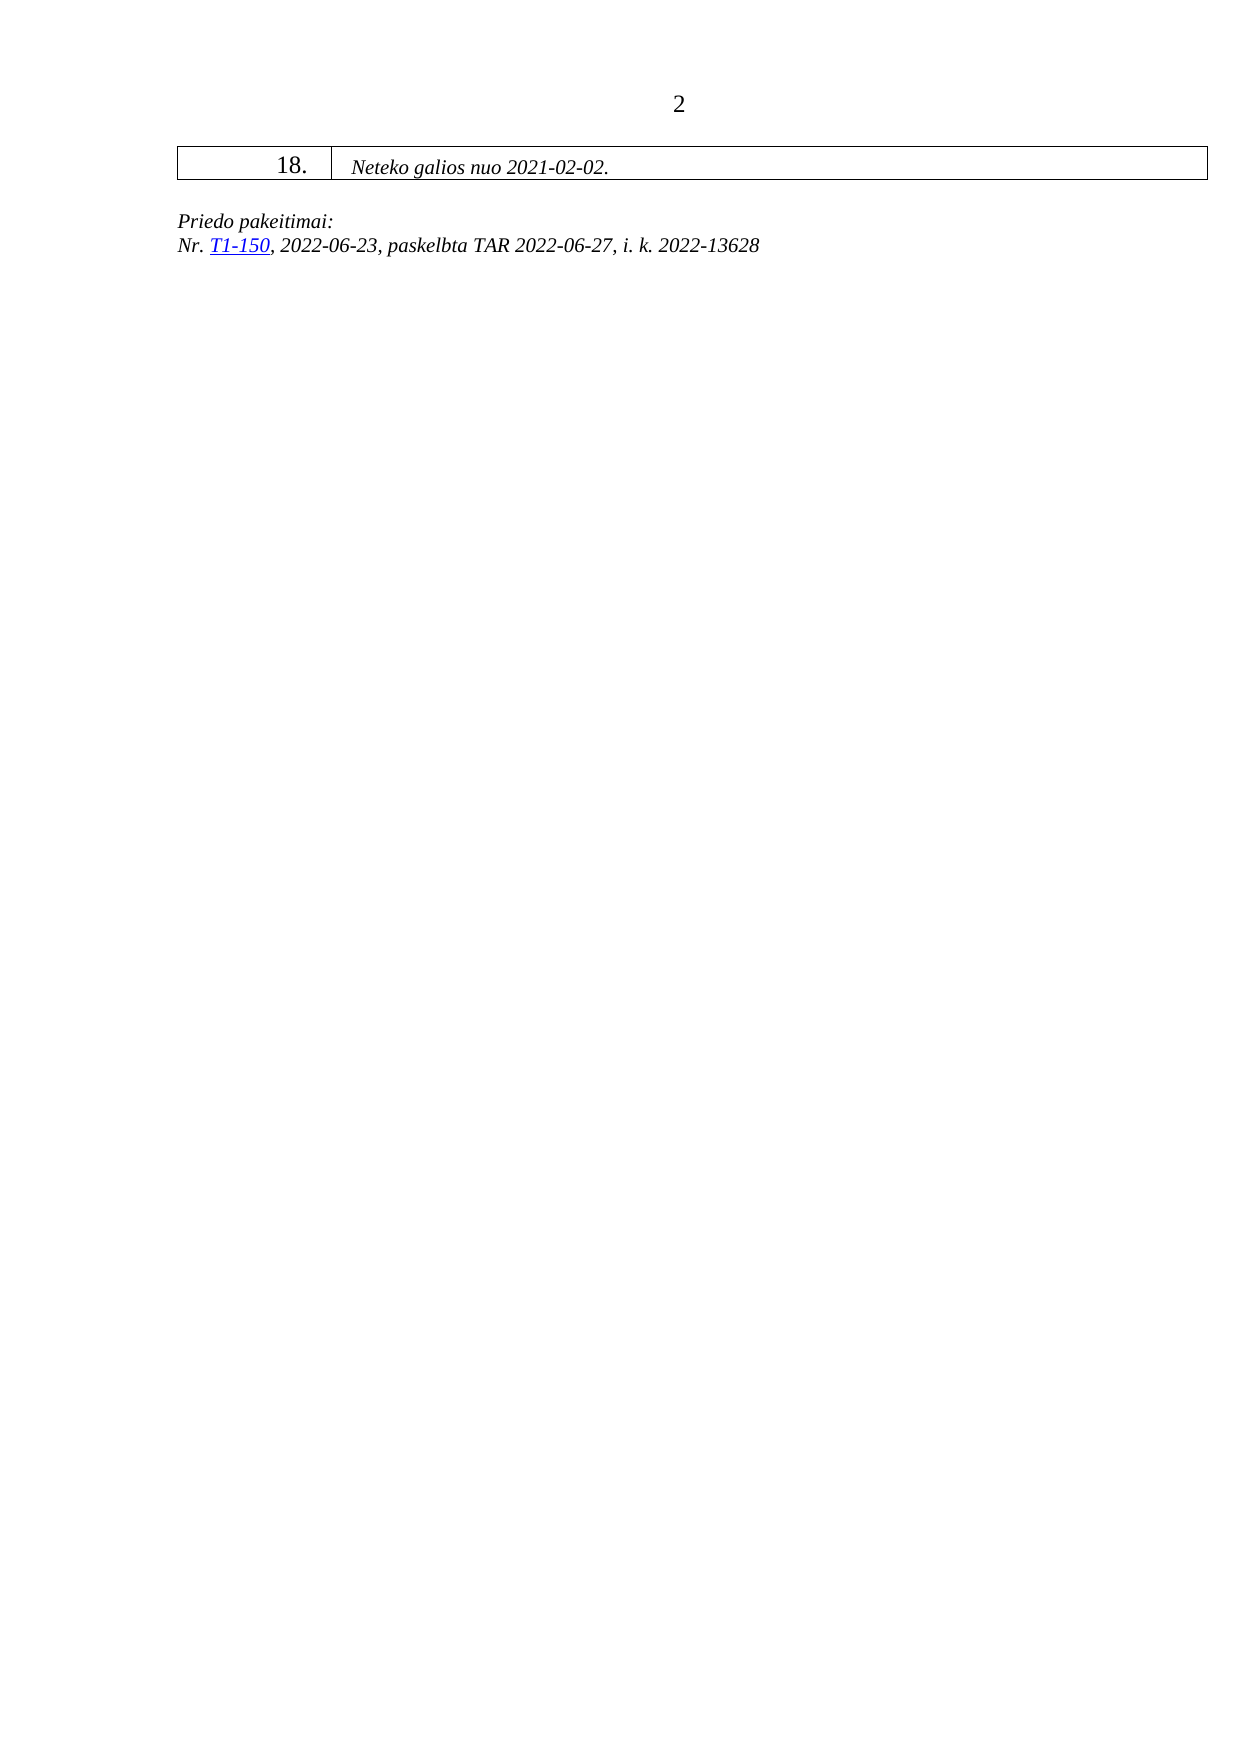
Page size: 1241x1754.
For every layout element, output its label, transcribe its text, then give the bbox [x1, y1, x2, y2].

text Nr. T1-150, 2022-06-23, paskelbta TAR 2022-06-27, i. k. 2022-13628 [177, 233, 1181, 257]
text Priedo pakeitimai: [177, 209, 1181, 233]
table_cell Neteko galios nuo 2021-02-02. [332, 147, 1207, 179]
table_cell 18. [178, 147, 331, 179]
